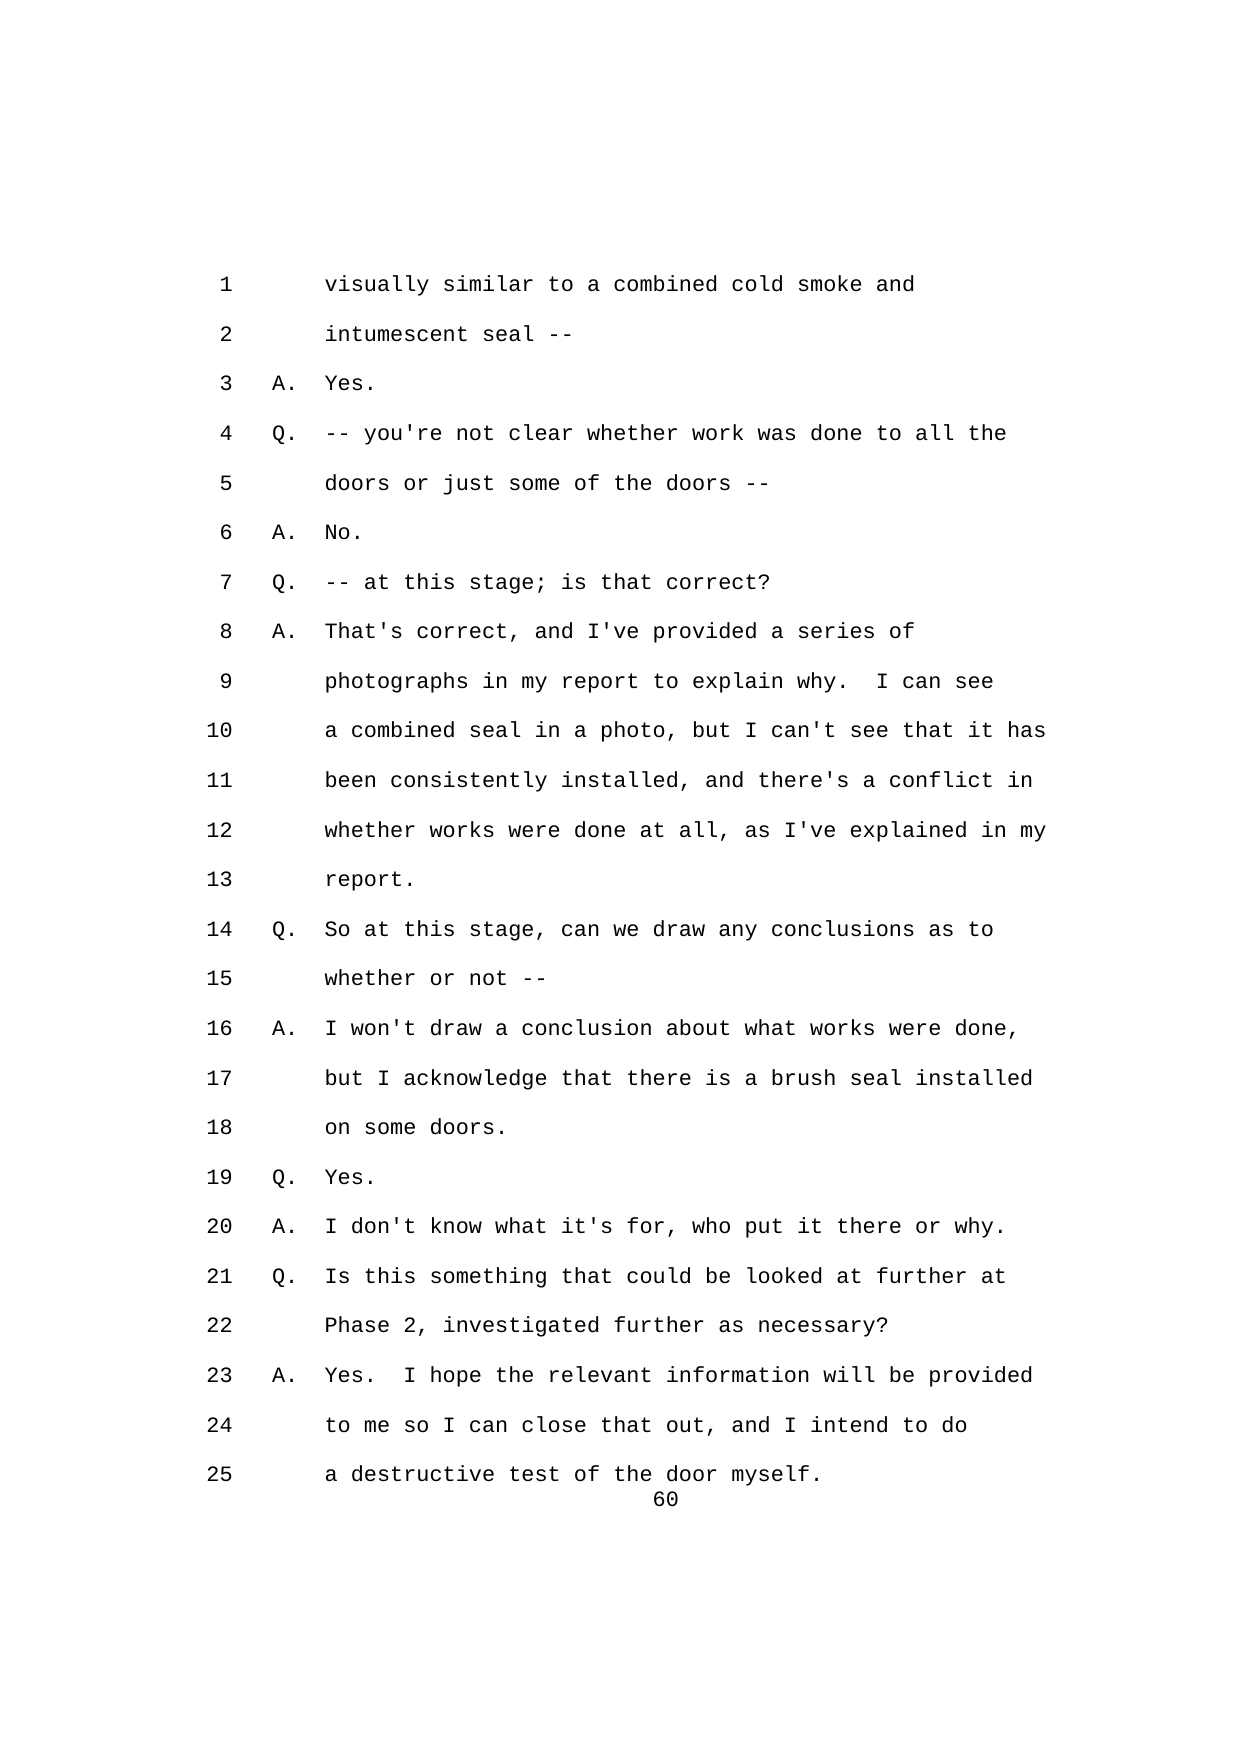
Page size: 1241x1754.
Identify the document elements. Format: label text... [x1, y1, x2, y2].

text 12 whether works were done at all, as I've explained in my [75, 819, 1165, 843]
text 2 intumescent seal -- [75, 323, 1165, 348]
text 5 doors or just some of the doors -- [75, 472, 1165, 496]
text 11 been consistently installed, and there's a conflict in [75, 769, 1165, 794]
text 8 A. That's correct, and I've provided a series of [75, 620, 1165, 645]
text 3 A. Yes. [75, 372, 1165, 397]
text 21 Q. Is this something that could be looked at further at [75, 1265, 1165, 1290]
text 20 A. I don't know what it's for, who put it there or why. [75, 1215, 1165, 1240]
text 19 Q. Yes. [75, 1166, 1165, 1191]
text 15 whether or not -- [75, 967, 1165, 992]
text 10 a combined seal in a photo, but I can't see that it has [75, 719, 1165, 744]
text 25 a destructive test of the door myself. [75, 1463, 1165, 1488]
text 14 Q. So at this stage, can we draw any conclusions as to [75, 918, 1165, 943]
text 4 Q. -- you're not clear whether work was done to all the [75, 422, 1165, 447]
text 16 A. I won't draw a conclusion about what works were done, [75, 1017, 1165, 1042]
text 24 to me so I can close that out, and I intend to do [75, 1414, 1165, 1438]
text 22 Phase 2, investigated further as necessary? [75, 1314, 1165, 1339]
text 6 A. No. [75, 521, 1165, 546]
text 18 on some doors. [75, 1116, 1165, 1141]
text 9 photographs in my report to explain why. I can see [75, 670, 1165, 695]
text 13 report. [75, 868, 1165, 893]
text 7 Q. -- at this stage; is that correct? [75, 571, 1165, 596]
text 60 [75, 1488, 1165, 1513]
text 23 A. Yes. I hope the relevant information will be provided [75, 1364, 1165, 1389]
text 17 but I acknowledge that there is a brush seal installed [75, 1067, 1165, 1091]
text 1 visually similar to a combined cold smoke and [75, 273, 1165, 298]
